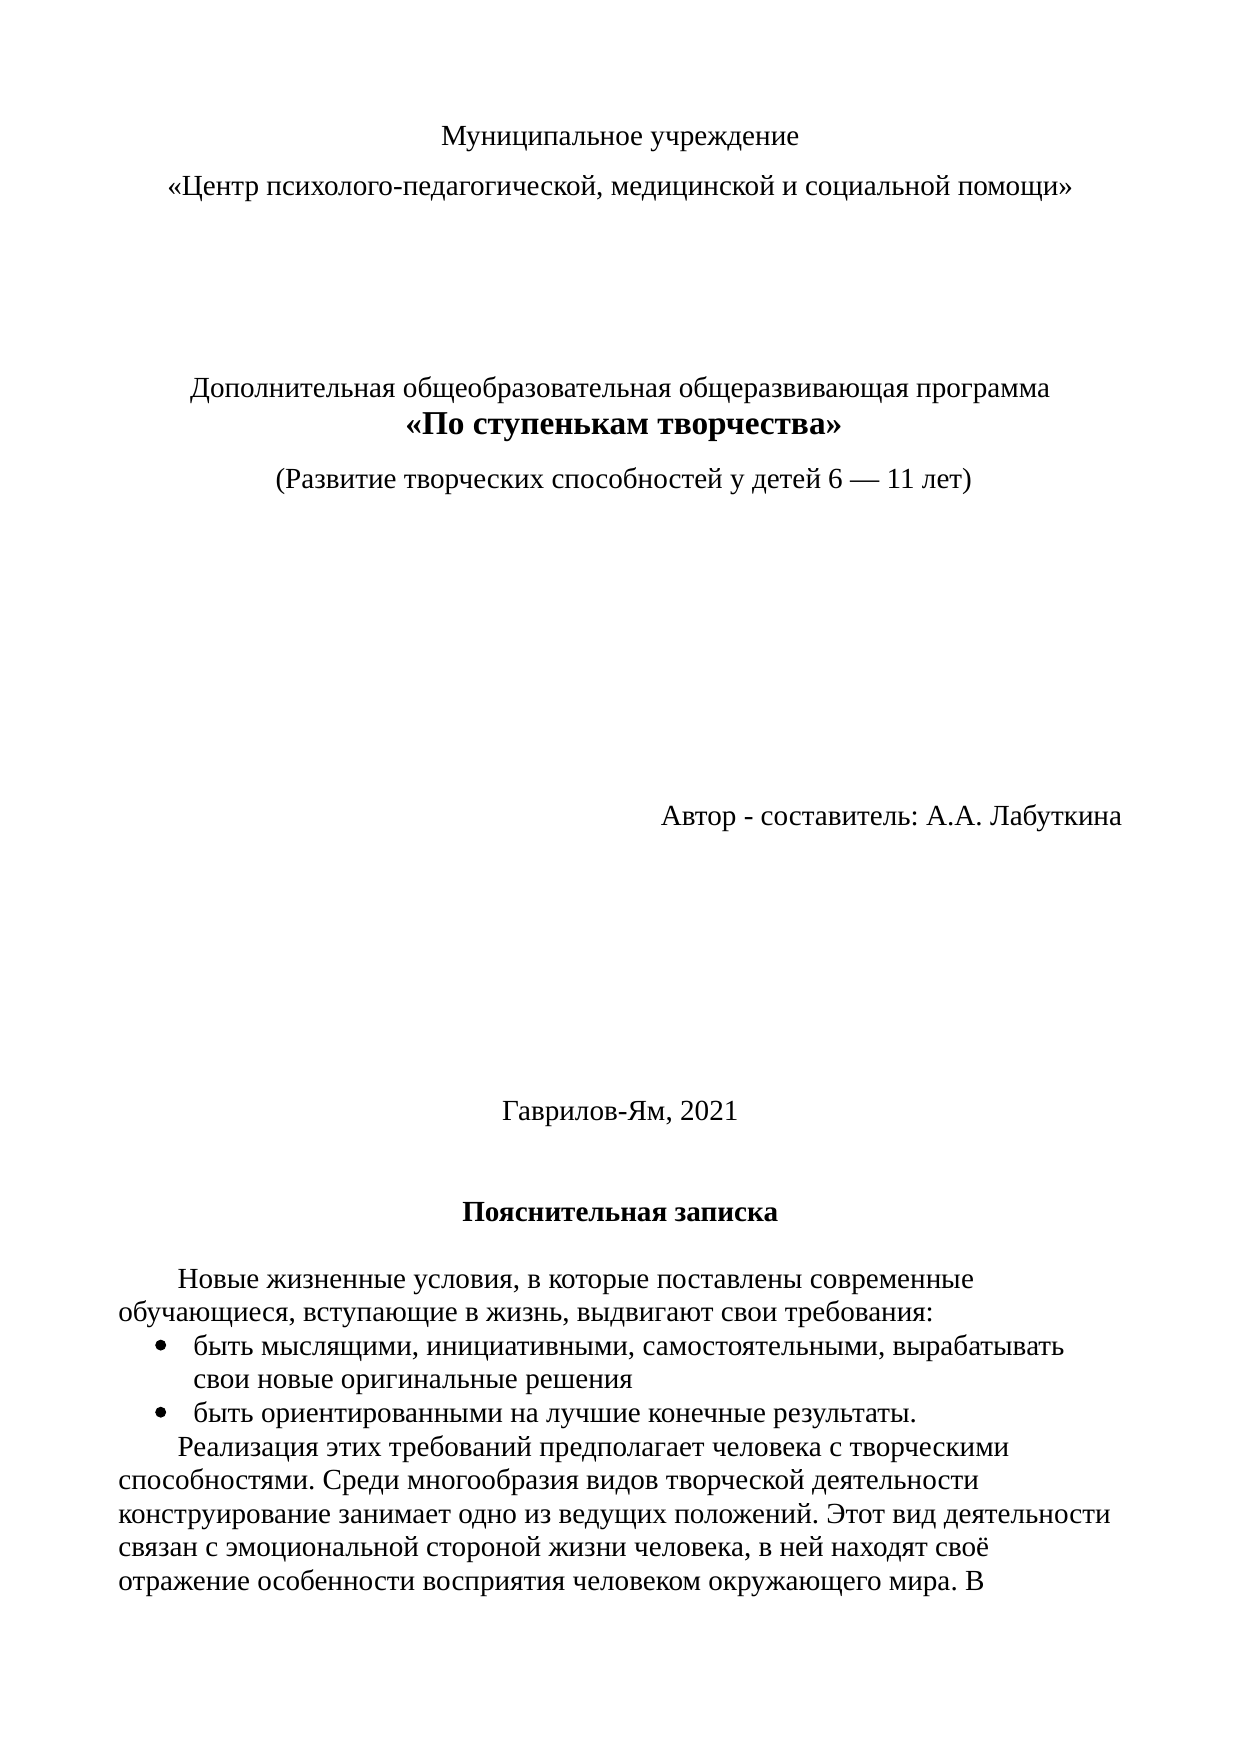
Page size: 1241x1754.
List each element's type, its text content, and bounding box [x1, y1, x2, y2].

text Пояснительная записка [118, 1194, 1122, 1227]
text «По ступенькам творчества» [118, 403, 1122, 442]
text Автор - составитель: А.А. Лабуткина [118, 798, 1122, 832]
text Гаврилов-Ям, 2021 [118, 1093, 1122, 1127]
subtitle Муниципальное учреждение [118, 118, 1122, 152]
subtitle «Центр психолого-педагогической, медицинской и социальной помощи» [118, 168, 1122, 202]
list быть мыслящими, инициативными, самостоятельными, вырабатывать свои новые оригинальные решения [156, 1328, 1122, 1395]
text Дополнительная общеобразовательная общеразвивающая программа [118, 370, 1122, 403]
text (Развитие творческих способностей у детей 6 — 11 лет) [118, 461, 1122, 494]
text Новые жизненные условия, в которые поставлены современные обучающиеся, вступающие в жизнь, выдвигают свои требования: [118, 1261, 1122, 1328]
list быть ориентированными на лучшие конечные результаты. [156, 1395, 1122, 1429]
text Реализация этих требований предполагает человека с творческими способностями. Среди многообразия видов творческой деятельности конструирование занимает одно из ведущих положений. Этот вид деятельности связан с эмоциональной стороной жизни человека, в ней находят своё отражение особенности восприятия человеком окружающего мира. В [118, 1429, 1122, 1597]
